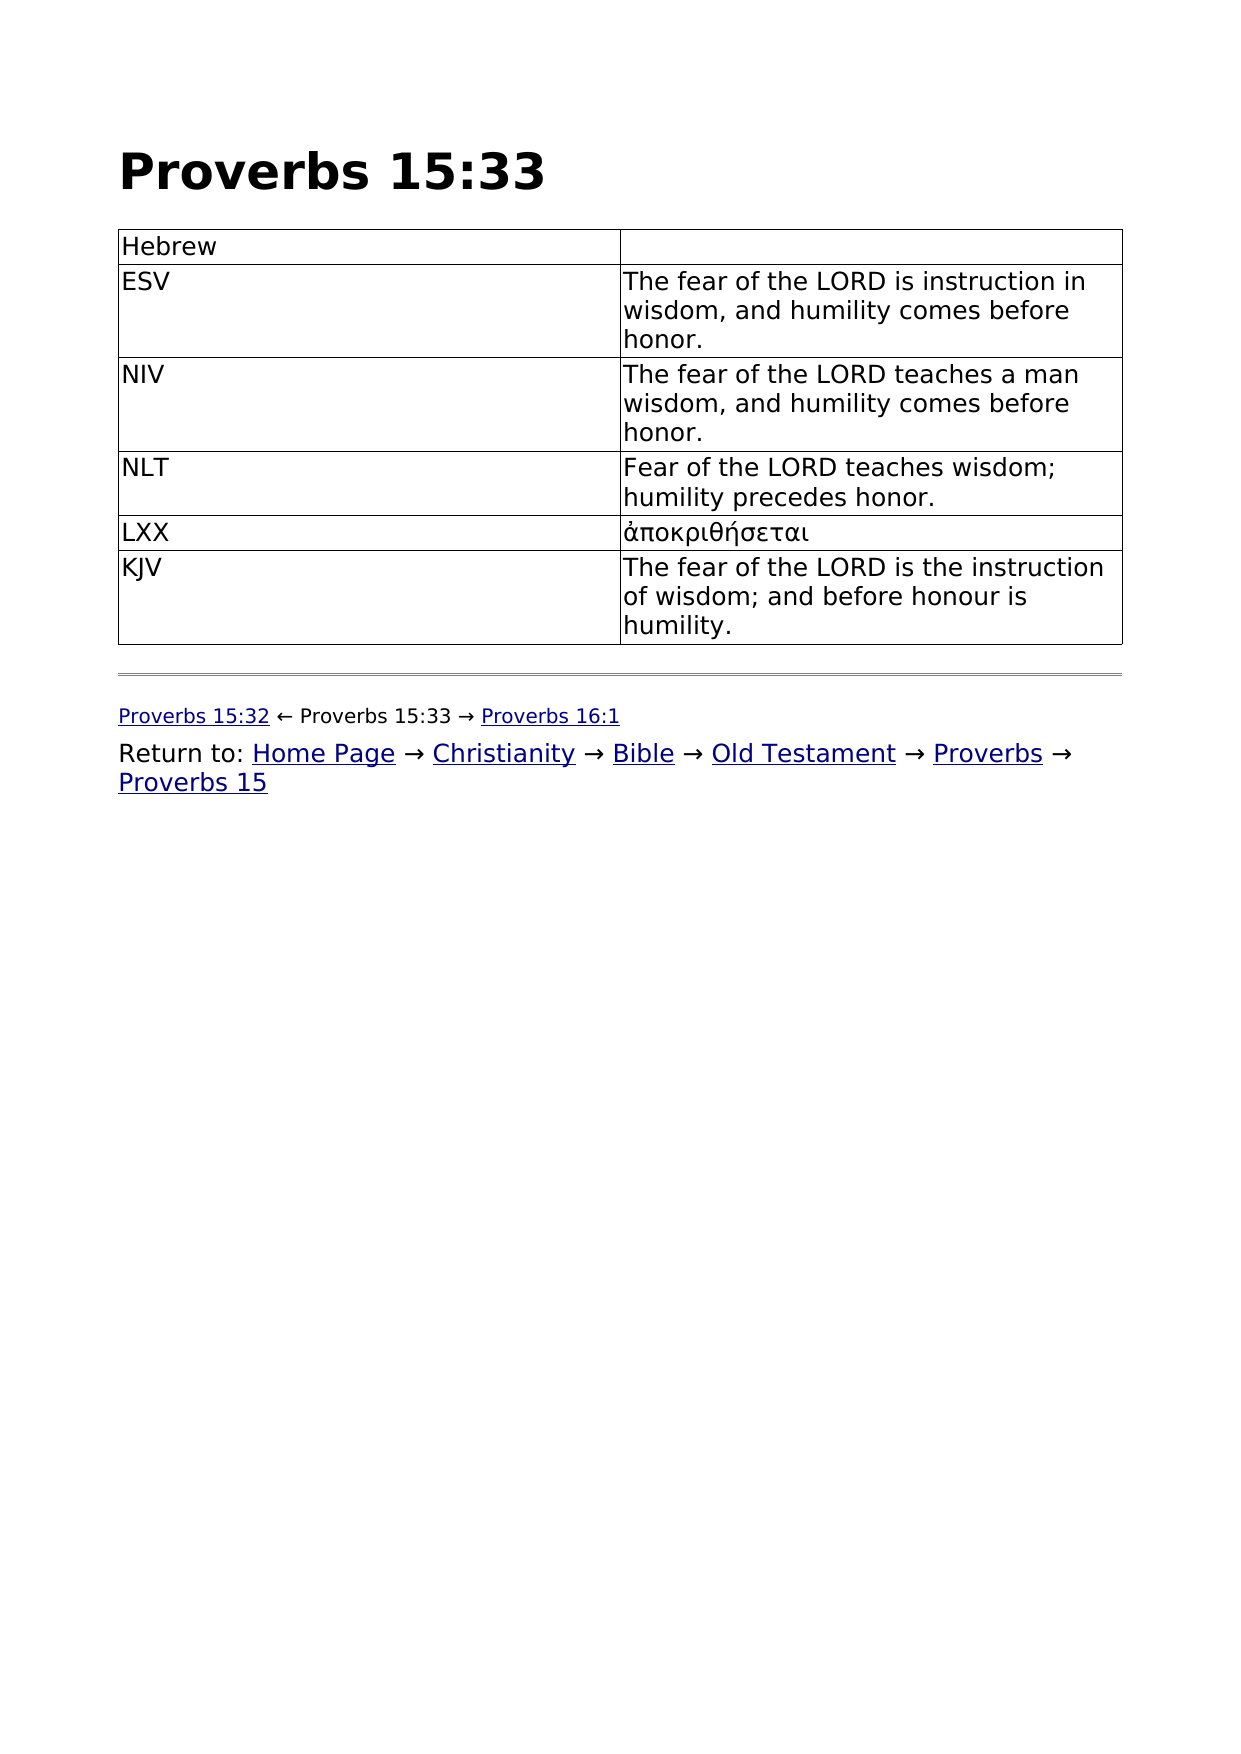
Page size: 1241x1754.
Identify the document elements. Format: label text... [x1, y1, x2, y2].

text Proverbs 15:32 ← Proverbs 15:33 → Proverbs 16:1 [118, 705, 1122, 739]
table_header Hebrew [119, 230, 620, 264]
table_header [621, 230, 1122, 264]
table_cell The fear of the LORD teaches a man wisdom, and humility comes before honor. [621, 358, 1122, 451]
table_cell ESV [119, 265, 620, 357]
table_cell The fear of the LORD is the instruction of wisdom; and before honour is humility. [621, 551, 1122, 643]
table_cell ἀποκριθήσεται [621, 516, 1122, 550]
text Return to: Home Page → Christianity → Bible → Old Testament → Proverbs → Proverbs 15 [118, 739, 1122, 797]
table_cell KJV [119, 551, 620, 643]
table_cell LXX [119, 516, 620, 550]
table_cell Fear of the LORD teaches wisdom; humility precedes honor. [621, 452, 1122, 515]
table_cell NIV [119, 358, 620, 451]
subtitle Proverbs 15:33 [118, 143, 1122, 201]
table_cell The fear of the LORD is instruction in wisdom, and humility comes before honor. [621, 265, 1122, 357]
table_cell NLT [119, 452, 620, 515]
